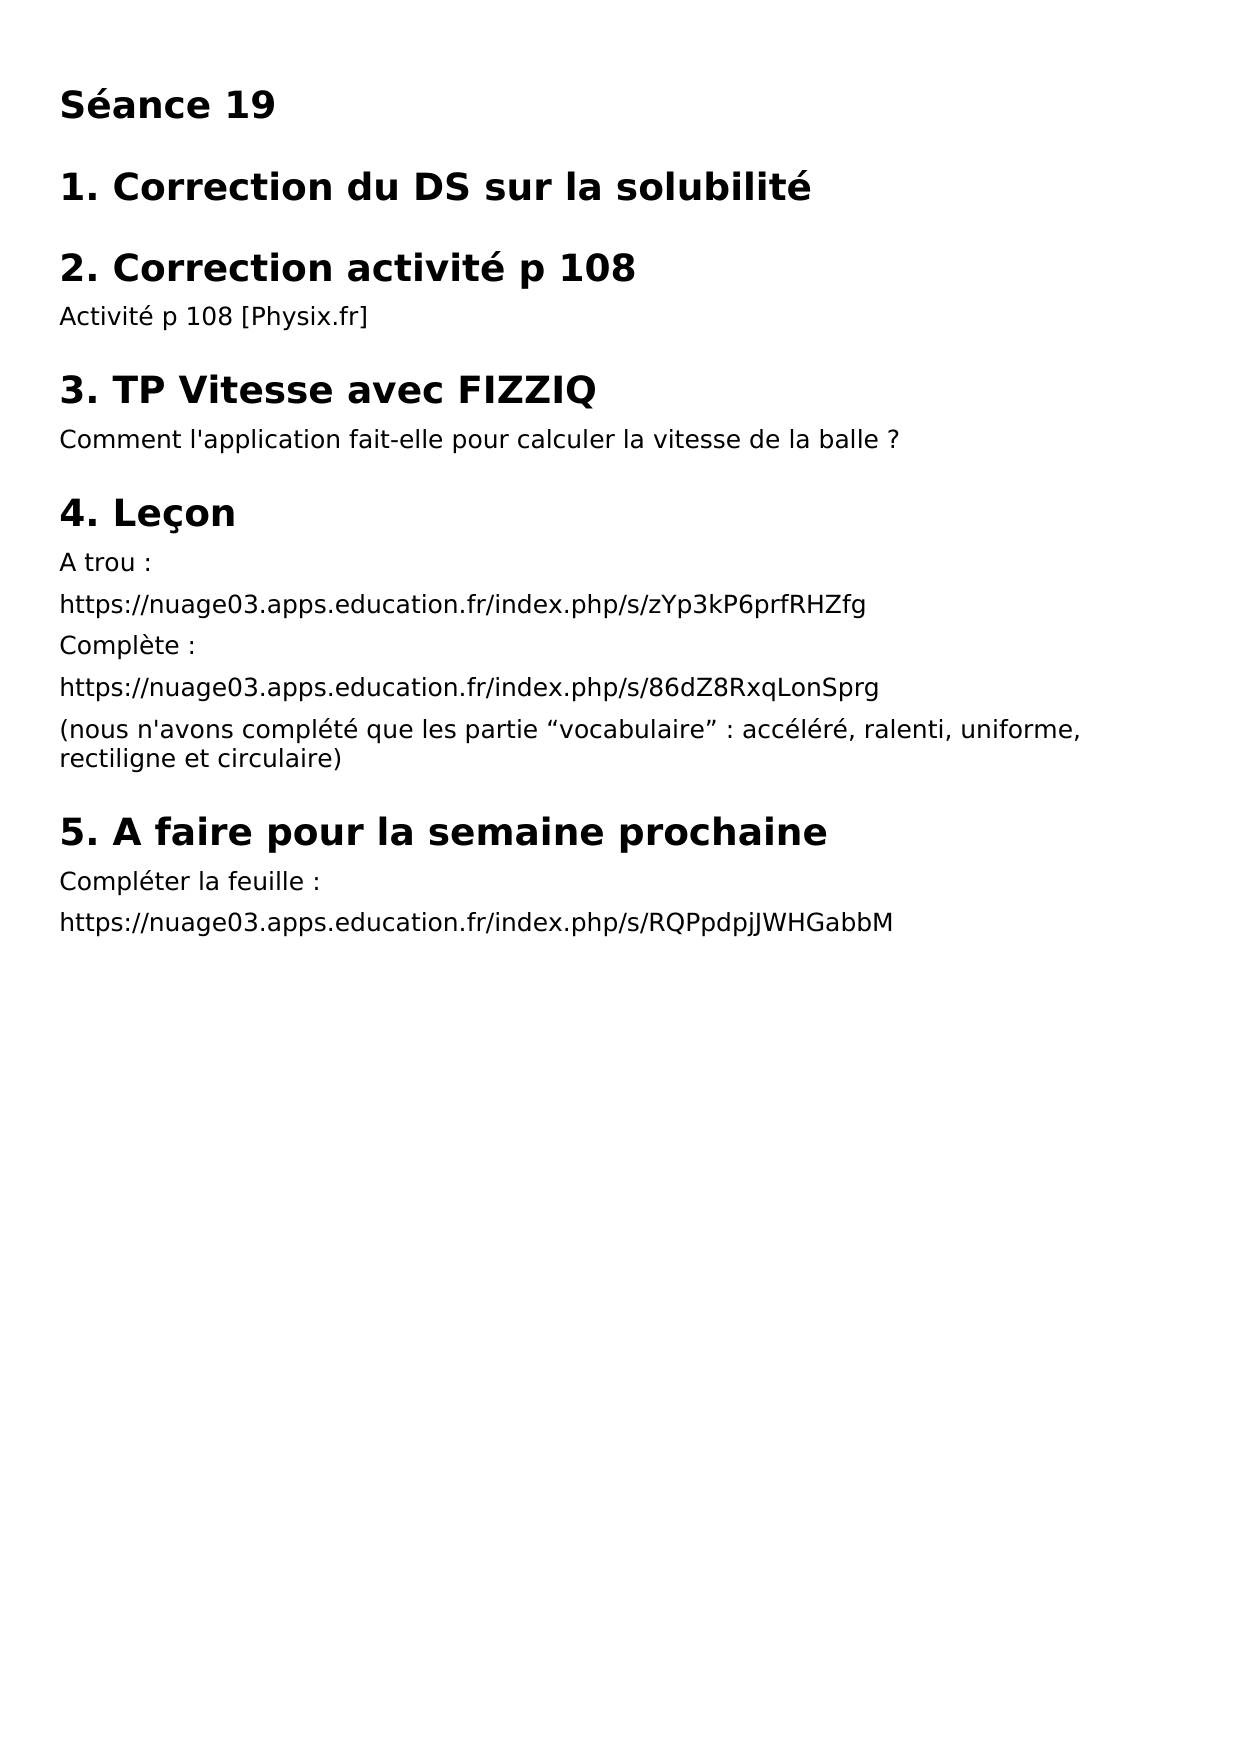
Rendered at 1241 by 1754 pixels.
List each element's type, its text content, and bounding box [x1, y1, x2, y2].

text Activité p 108 [Physix.fr] [59, 302, 1181, 332]
subtitle 1. Correction du DS sur la solubilité [59, 165, 1181, 209]
subtitle 3. TP Vitesse avec FIZZIQ [59, 369, 1181, 413]
text A trou : [59, 548, 1181, 577]
subtitle Séance 19 [59, 84, 1181, 128]
text (nous n'avons complété que les partie “vocabulaire” : accéléré, ralenti, uniforme, rectiligne et circulaire) [59, 715, 1181, 773]
text https://nuage03.apps.education.fr/index.php/s/zYp3kP6prfRHZfg [59, 590, 1181, 619]
subtitle 2. Correction activité p 108 [59, 246, 1181, 290]
subtitle 5. A faire pour la semaine prochaine [59, 811, 1181, 854]
text Complète : [59, 631, 1181, 661]
text https://nuage03.apps.education.fr/index.php/s/RQPpdpjJWHGabbM [59, 908, 1181, 938]
text https://nuage03.apps.education.fr/index.php/s/86dZ8RxqLonSprg [59, 673, 1181, 702]
text Comment l'application fait-elle pour calculer la vitesse de la balle ? [59, 425, 1181, 454]
subtitle 4. Leçon [59, 492, 1181, 536]
text Compléter la feuille : [59, 867, 1181, 896]
